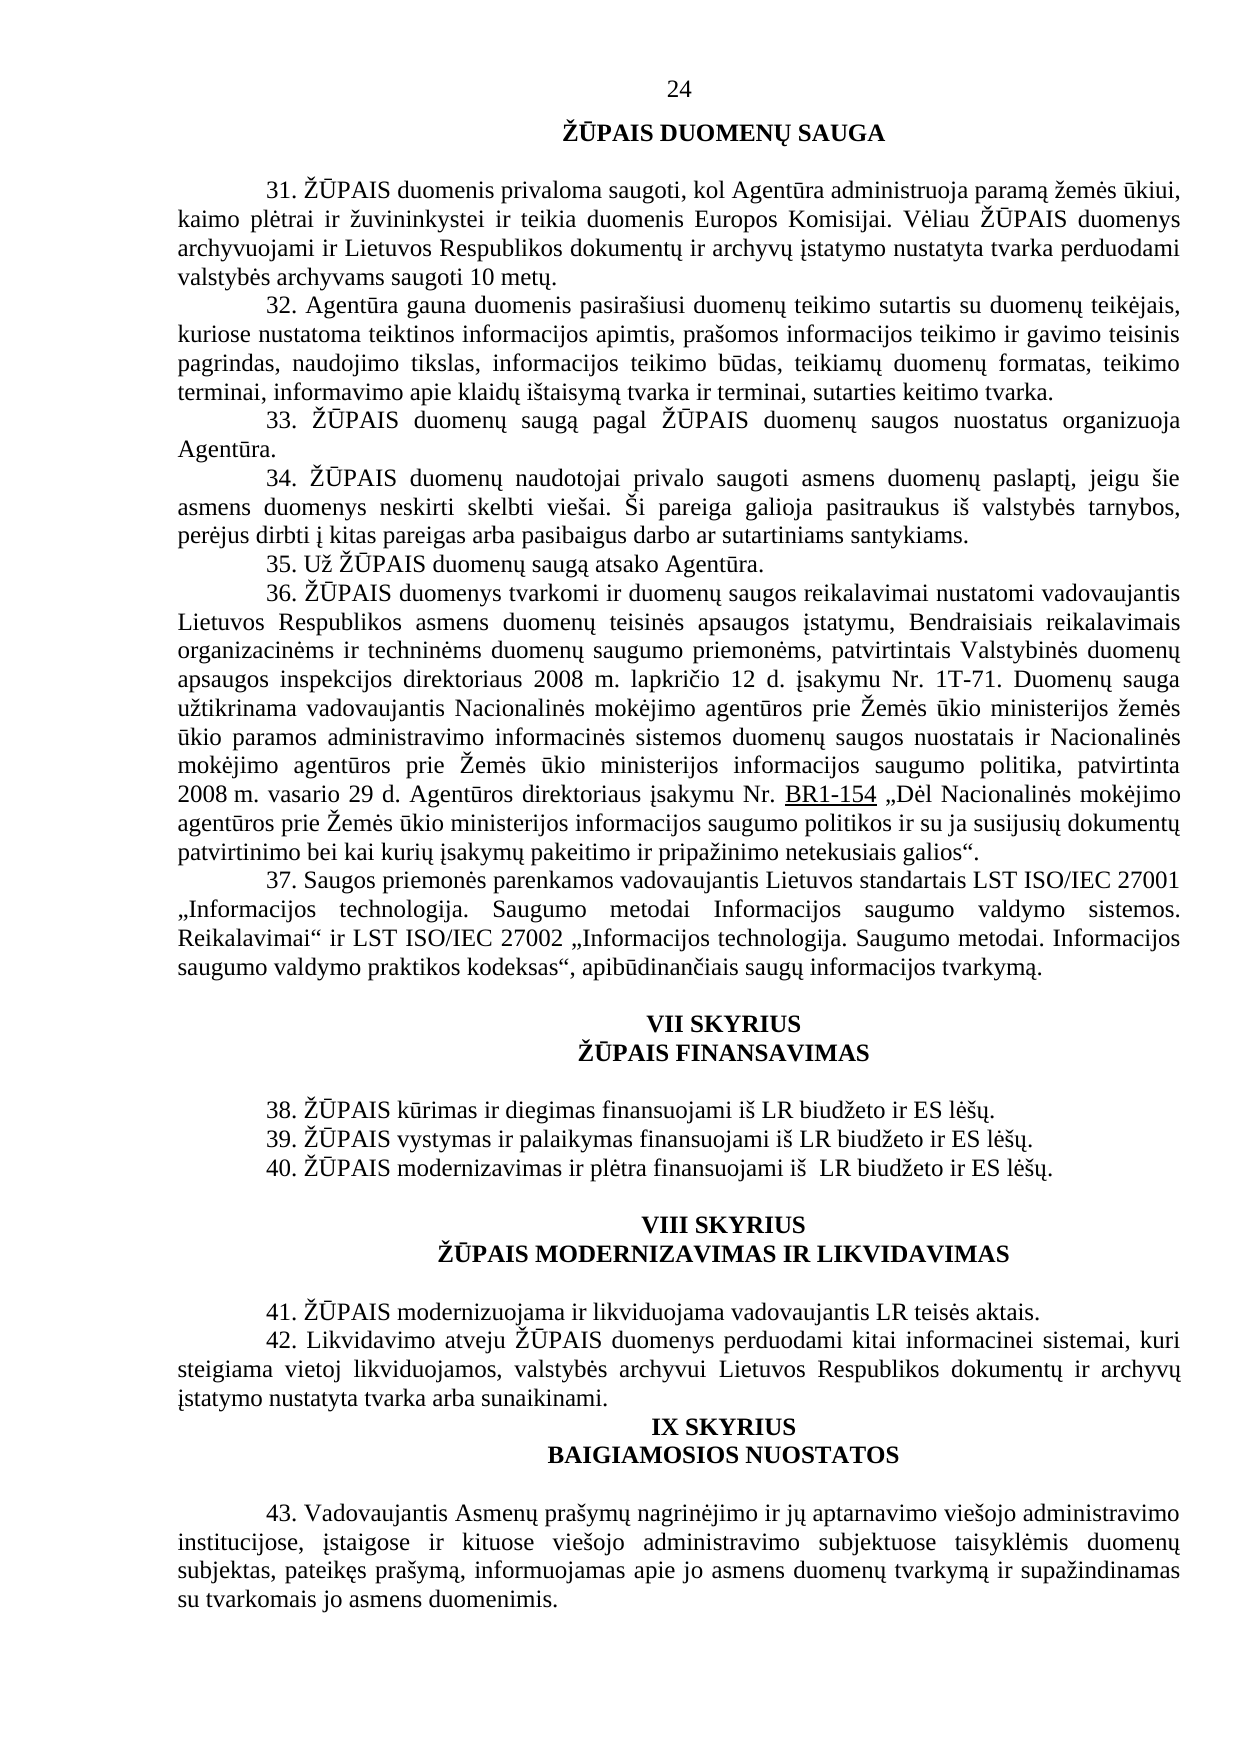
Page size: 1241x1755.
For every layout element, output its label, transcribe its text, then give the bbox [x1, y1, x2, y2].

text 34. ŽŪPAIS duomenų naudotojai privalo saugoti asmens duomenų paslaptį, jeigu šie asmens duomenys neskirti skelbti viešai. Ši pareiga galioja pasitraukus iš valstybės tarnybos, perėjus dirbti į kitas pareigas arba pasibaigus darbo ar sutartiniams santykiams. [177, 463, 1181, 549]
text VIII SKYRIUS [177, 1211, 1181, 1239]
text 38. ŽŪPAIS kūrimas ir diegimas finansuojami iš LR biudžeto ir ES lėšų. [177, 1096, 1181, 1124]
text IX SKYRIUS [177, 1412, 1181, 1441]
text 33. ŽŪPAIS duomenų saugą pagal ŽŪPAIS duomenų saugos nuostatus organizuoja Agentūra. [177, 406, 1181, 463]
text 32. Agentūra gauna duomenis pasirašiusi duomenų teikimo sutartis su duomenų teikėjais, kuriose nustatoma teiktinos informacijos apimtis, prašomos informacijos teikimo ir gavimo teisinis pagrindas, naudojimo tikslas, informacijos teikimo būdas, teikiamų duomenų formatas, teikimo terminai, informavimo apie klaidų ištaisymą tvarka ir terminai, sutarties keitimo tvarka. [177, 291, 1181, 406]
text 39. ŽŪPAIS vystymas ir palaikymas finansuojami iš LR biudžeto ir ES lėšų. [177, 1124, 1181, 1153]
text VII SKYRIUS [177, 1009, 1181, 1038]
text 42. Likvidavimo atveju ŽŪPAIS duomenys perduodami kitai informacinei sistemai, kuri steigiama vietoj likviduojamos, valstybės archyvui Lietuvos Respublikos dokumentų ir archyvų įstatymo nustatyta tvarka arba sunaikinami. [177, 1326, 1181, 1412]
text 41. ŽŪPAIS modernizuojama ir likviduojama vadovaujantis LR teisės aktais. [177, 1297, 1181, 1326]
text 36. ŽŪPAIS duomenys tvarkomi ir duomenų saugos reikalavimai nustatomi vadovaujantis Lietuvos Respublikos asmens duomenų teisinės apsaugos įstatymu, Bendraisiais reikalavimais organizacinėms ir techninėms duomenų saugumo priemonėms, patvirtintais Valstybinės duomenų apsaugos inspekcijos direktoriaus 2008 m. lapkričio 12 d. įsakymu Nr. 1T-71. Duomenų sauga užtikrinama vadovaujantis Nacionalinės mokėjimo agentūros prie Žemės ūkio ministerijos žemės ūkio paramos administravimo informacinės sistemos duomenų saugos nuostatais ir Nacionalinės mokėjimo agentūros prie Žemės ūkio ministerijos informacijos saugumo politika, patvirtinta 2008 m. vasario 29 d. Agentūros direktoriaus įsakymu Nr. BR1-154 „Dėl Nacionalinės mokėjimo agentūros prie Žemės ūkio ministerijos informacijos saugumo politikos ir su ja susijusių dokumentų patvirtinimo bei kai kurių įsakymų pakeitimo ir pripažinimo netekusiais galios“. [177, 578, 1181, 866]
text ŽŪPAIS Finansavimas [177, 1038, 1181, 1067]
text 37. Saugos priemonės parenkamos vadovaujantis Lietuvos standartais LST ISO/IEC 27001 „Informacijos technologija. Saugumo metodai Informacijos saugumo valdymo sistemos. Reikalavimai“ ir LST ISO/IEC 27002 „Informacijos technologija. Saugumo metodai. Informacijos saugumo valdymo praktikos kodeksas“, apibūdinančiais saugų informacijos tvarkymą. [177, 866, 1181, 981]
text 31. ŽŪPAIS duomenis privaloma saugoti, kol Agentūra administruoja paramą žemės ūkiui, kaimo plėtrai ir žuvininkystei ir teikia duomenis Europos Komisijai. Vėliau ŽŪPAIS duomenys archyvuojami ir Lietuvos Respublikos dokumentų ir archyvų įstatymo nustatyta tvarka perduodami valstybės archyvams saugoti 10 metų. [177, 176, 1181, 291]
text 43. Vadovaujantis Asmenų prašymų nagrinėjimo ir jų aptarnavimo viešojo administravimo institucijose, įstaigose ir kituose viešojo administravimo subjektuose taisyklėmis duomenų subjektas, pateikęs prašymą, informuojamas apie jo asmens duomenų tvarkymą ir supažindinamas su tvarkomais jo asmens duomenimis. [177, 1498, 1181, 1613]
text BAIGIAMOSIOS NUOSTATOS [177, 1441, 1181, 1469]
text 40. ŽŪPAIS modernizavimas ir plėtra finansuojami iš LR biudžeto ir ES lėšų. [177, 1153, 1181, 1182]
text 35. Už ŽŪPAIS duomenų saugą atsako Agentūra. [177, 549, 1181, 578]
text ŽŪPAIS MODERNIZAVIMAS IR LIKVIDAVIMAS [177, 1239, 1181, 1268]
text ŽŪPAIS DUOMENŲ SAUGA [177, 118, 1181, 147]
